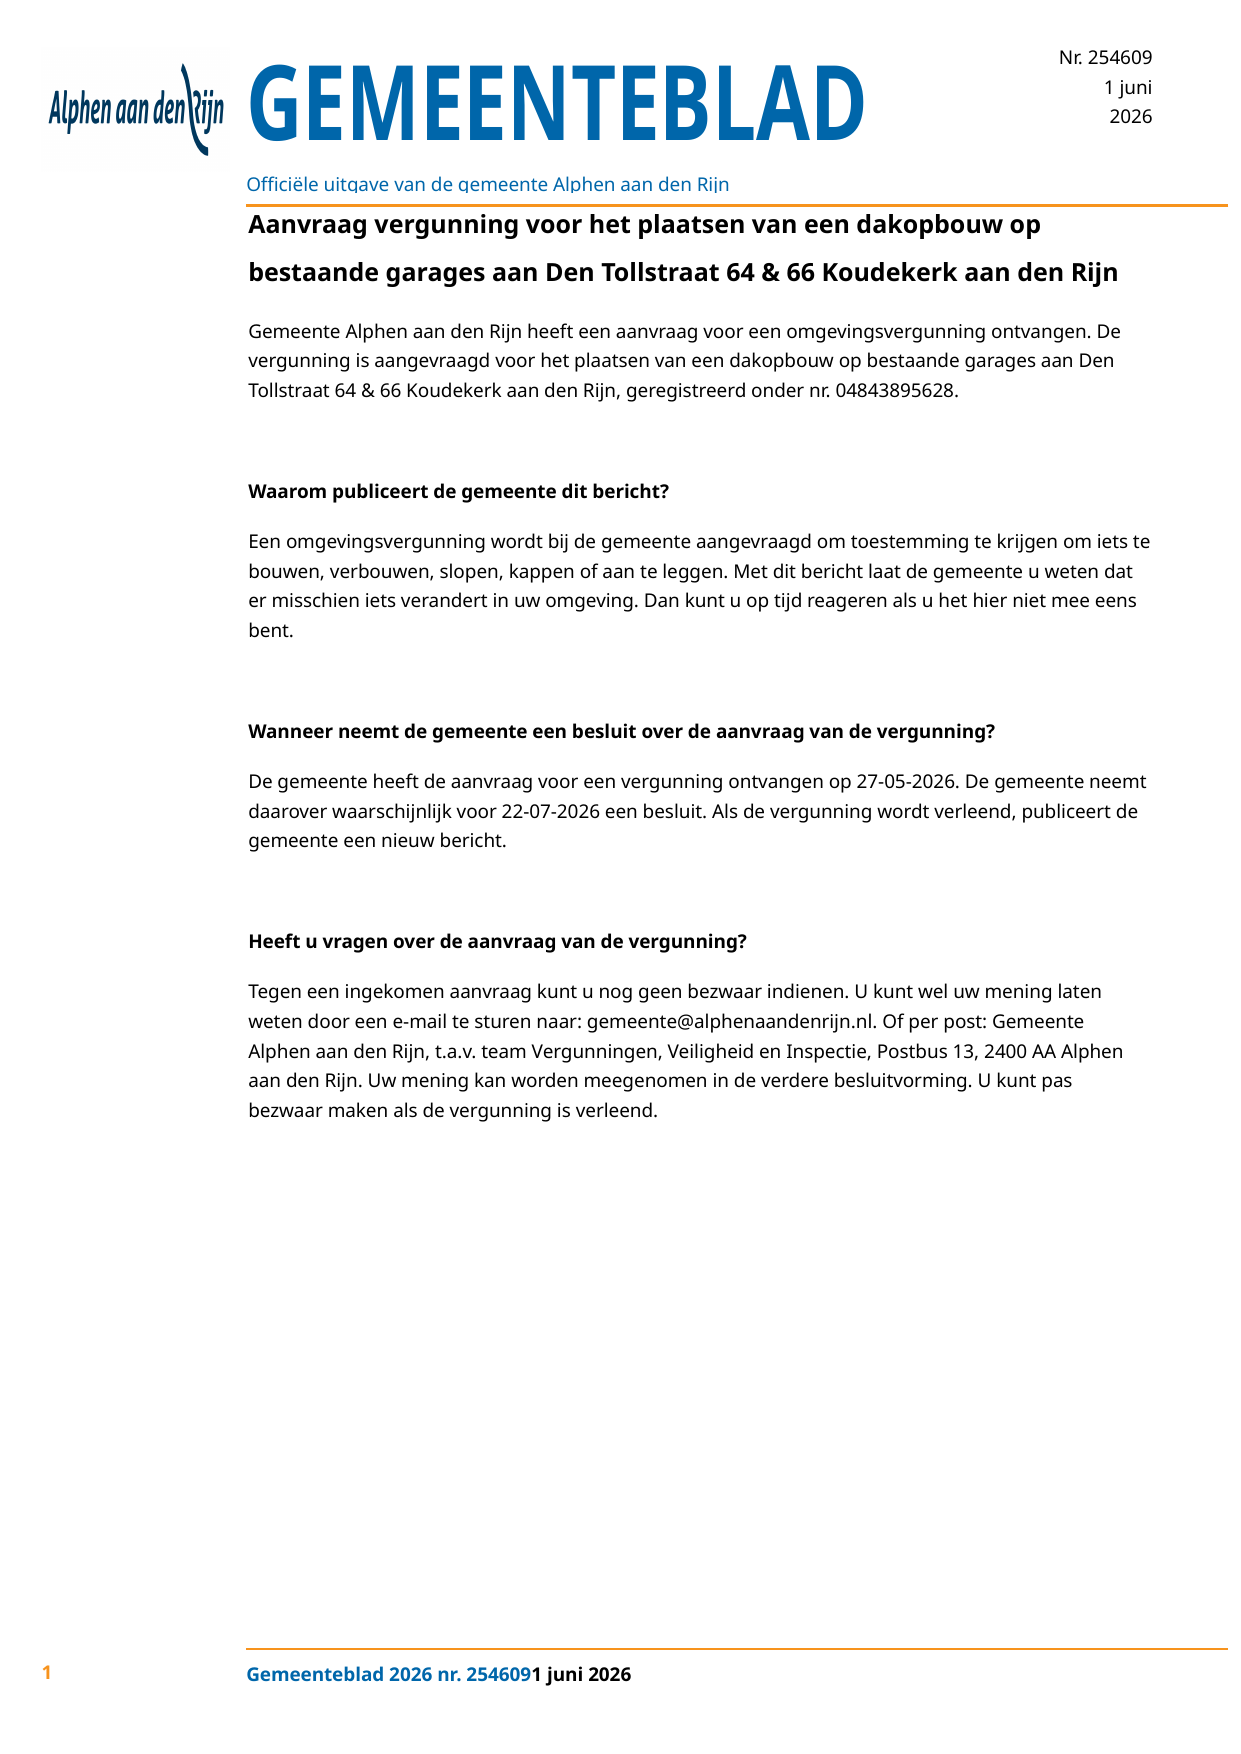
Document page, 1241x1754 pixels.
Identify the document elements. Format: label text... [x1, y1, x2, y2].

text De gemeente heeft de aanvraag voor een vergunning ontvangen op 27-05-2026. De gemeente neemt daarover waarschijnlijk voor 22-07-2026 een besluit. Als de vergunning wordt verleend, publiceert de gemeente een nieuw bericht. [248, 768, 1152, 853]
text Waarom publiceert de gemeente dit bericht? [248, 478, 1152, 504]
text Aanvraag vergunning voor het plaatsen van een dakopbouw op bestaande garages aan Den Tollstraat 64 & 66 Koudekerk aan den Rijn [248, 207, 1152, 288]
text Een omgevingsvergunning wordt bij de gemeente aangevraagd om toestemming te krijgen om iets te bouwen, verbouwen, slopen, kappen of aan te leggen. Met dit bericht laat de gemeente u weten dat er misschien iets verandert in uw omgeving. Dan kunt u op tijd reageren als u het hier niet mee eens bent. [248, 528, 1152, 643]
picture [41, 47, 231, 172]
text Wanneer neemt de gemeente een besluit over de aanvraag van de vergunning? [248, 718, 1152, 744]
text Heeft u vragen over de aanvraag van de vergunning? [248, 928, 1152, 954]
text Tegen een ingekomen aanvraag kunt u nog geen bezwaar indienen. U kunt wel uw mening laten weten door een e-mail te sturen naar: gemeente@alphenaandenrijn.nl. Of per post: Gemeente Alphen aan den Rijn, t.a.v. team Vergunningen, Veiligheid en Inspectie, Postbus 13, 2400 AA Alphen aan den Rijn. Uw mening kan worden meegenomen in de verdere besluitvorming. U kunt pas bezwaar maken als de vergunning is verleend. [248, 979, 1152, 1123]
text Gemeente Alphen aan den Rijn heeft een aanvraag voor een omgevingsvergunning ontvangen. De vergunning is aangevraagd voor het plaatsen van een dakopbouw op bestaande garages aan Den Tollstraat 64 & 66 Koudekerk aan den Rijn, geregistreerd onder nr. 04843895628. [248, 318, 1152, 403]
